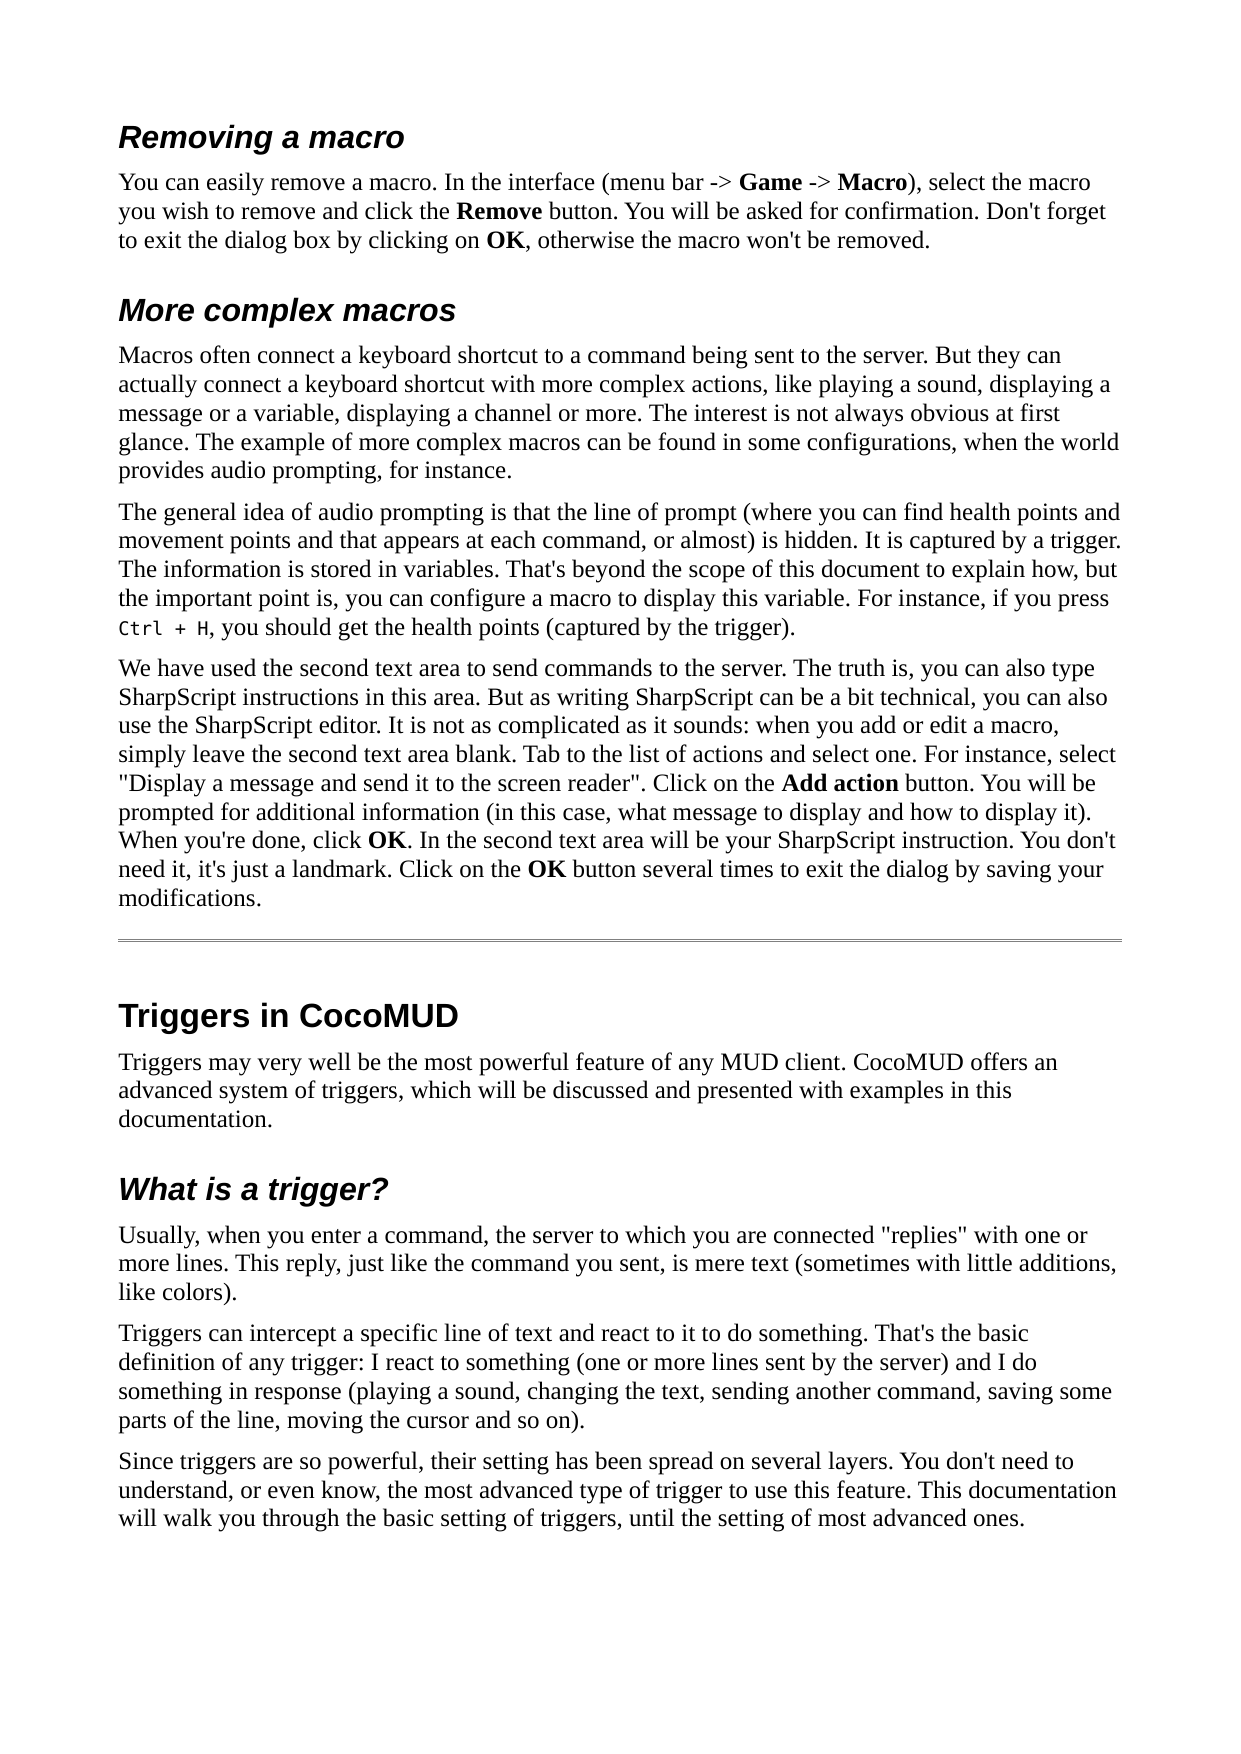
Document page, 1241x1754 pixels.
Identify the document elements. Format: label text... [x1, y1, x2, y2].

text The general idea of audio prompting is that the line of prompt (where you can find health points and movement points and that appears at each command, or almost) is hidden. It is captured by a trigger. The information is stored in variables. That's beyond the scope of this document to explain how, but the important point is, you can configure a macro to display this variable. For instance, if you press Ctrl + H, you should get the health points (captured by the trigger). [118, 497, 1122, 641]
text Triggers may very well be the most powerful feature of any MUD client. CocoMUD offers an advanced system of triggers, which will be discussed and presented with examples in this documentation. [118, 1047, 1122, 1133]
subtitle Triggers in CocoMUD [118, 996, 1122, 1034]
text Since triggers are so powerful, their setting has been spread on several layers. You don't need to understand, or even know, the most advanced type of trigger to use this feature. This documentation will walk you through the basic setting of triggers, until the setting of most advanced ones. [118, 1446, 1122, 1532]
subtitle More complex macros [118, 291, 1122, 328]
text Triggers can intercept a specific line of text and react to it to do something. That's the basic definition of any trigger: I react to something (one or more lines sent by the server) and I do something in response (playing a sound, changing the text, sending another command, saving some parts of the line, moving the cursor and so on). [118, 1318, 1122, 1433]
text Macros often connect a keyboard shortcut to a command being sent to the server. But they can actually connect a keyboard shortcut with more complex actions, like playing a sound, displaying a message or a variable, displaying a channel or more. The interest is not always obvious at first glance. The example of more complex macros can be found in some configurations, when the world provides audio prompting, for instance. [118, 341, 1122, 484]
subtitle Removing a macro [118, 118, 1122, 155]
text You can easily remove a macro. In the interface (menu bar -> Game -> Macro), select the macro you wish to remove and click the Remove button. You will be asked for confirmation. Don't forget to exit the dialog box by clicking on OK, otherwise the macro won't be removed. [118, 167, 1122, 254]
text Usually, when you enter a command, the server to which you are connected "replies" with one or more lines. This reply, just like the command you sent, is mere text (sometimes with little additions, like colors). [118, 1220, 1122, 1306]
subtitle What is a trigger? [118, 1170, 1122, 1207]
text We have used the second text area to send commands to the server. The truth is, you can also type SharpScript instructions in this area. But as writing SharpScript can be a bit technical, you can also use the SharpScript editor. It is not as complicated as it sounds: when you add or edit a macro, simply leave the second text area blank. Tab to the list of actions and select one. For instance, select "Display a message and send it to the screen reader". Click on the Add action button. You will be prompted for additional information (in this case, what message to display and how to display it). When you're done, click OK. In the second text area will be your SharpScript instruction. You don't need it, it's just a landmark. Click on the OK button several times to exit the dialog by saving your modifications. [118, 653, 1122, 912]
